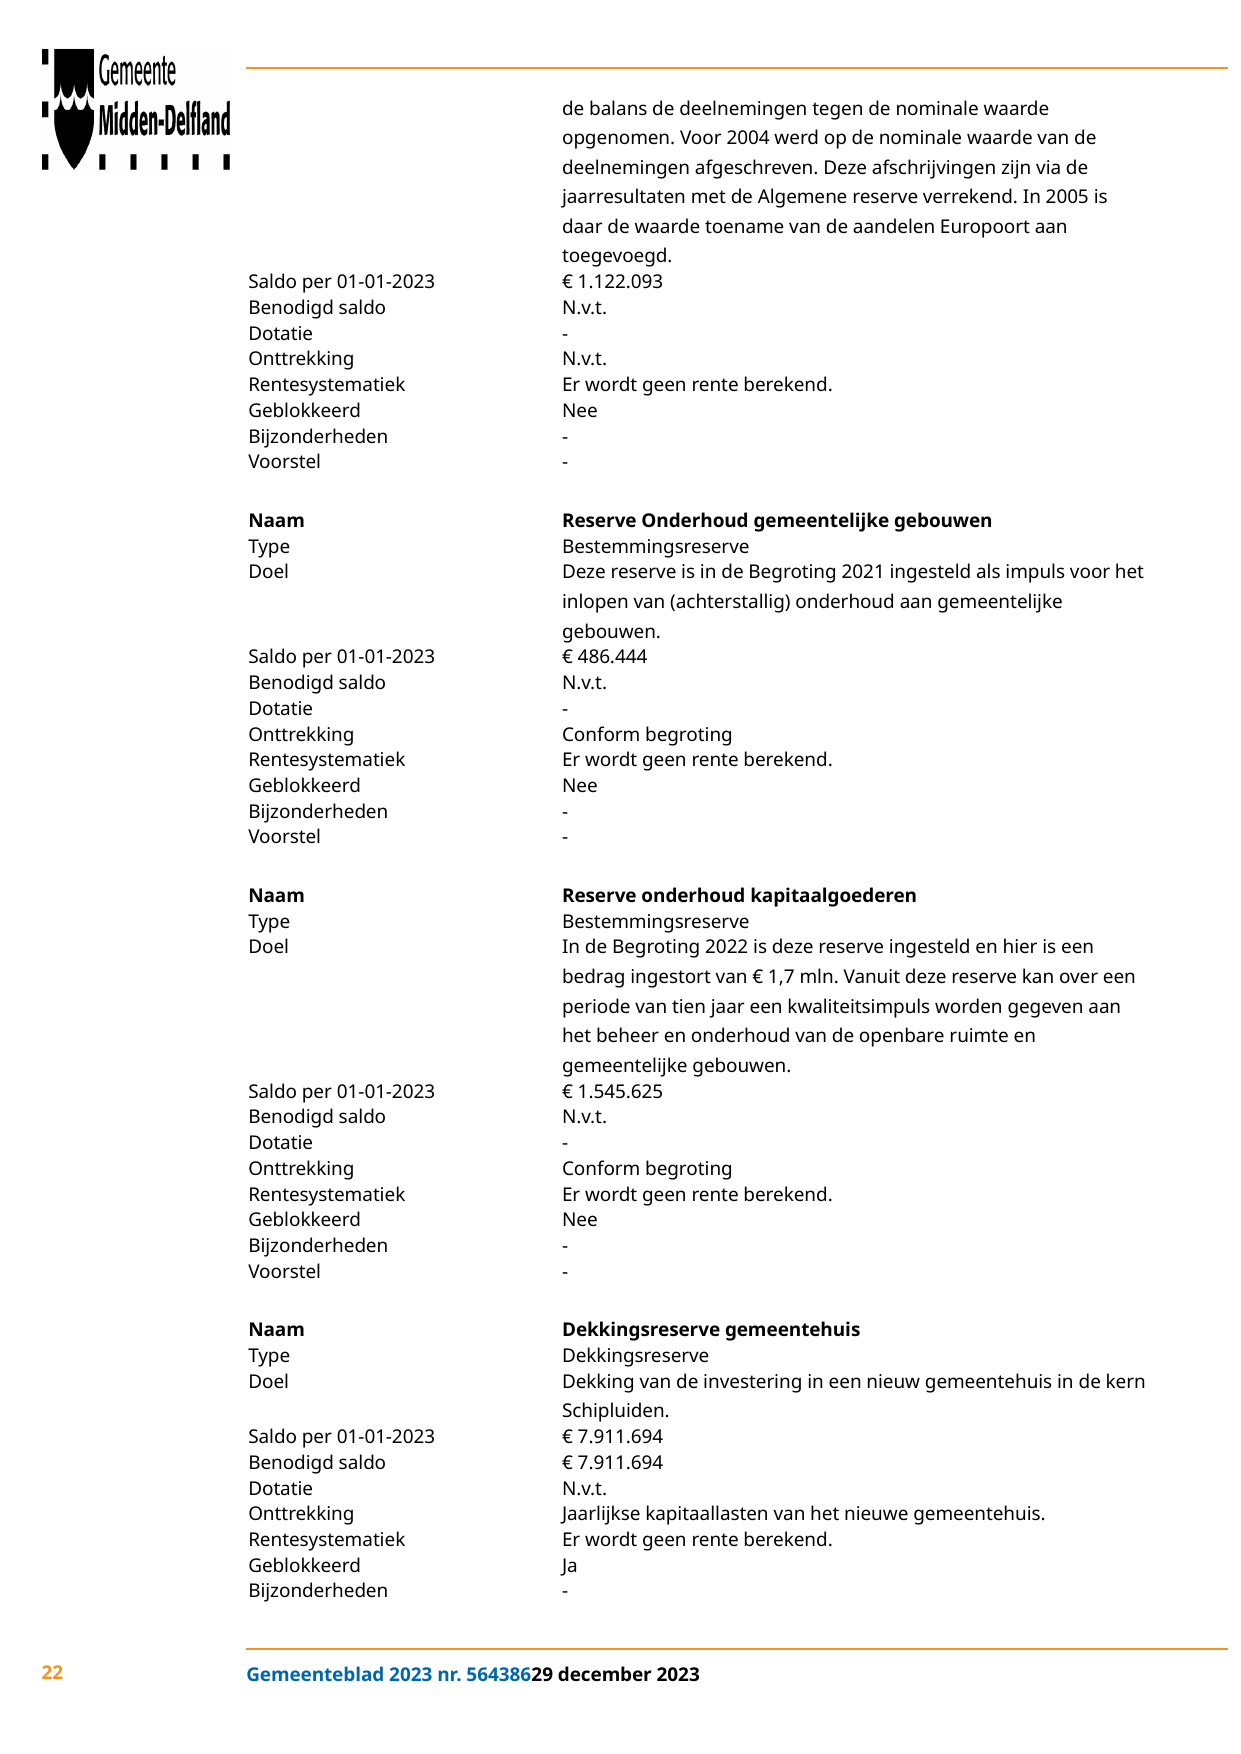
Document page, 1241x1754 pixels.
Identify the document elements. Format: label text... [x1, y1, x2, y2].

table_cell Er wordt geen rente berekend. [562, 371, 1152, 397]
table_cell Conform begroting [562, 721, 1152, 746]
picture [41, 47, 231, 172]
table_cell Dotatie [248, 1129, 562, 1155]
table_cell - [562, 824, 1152, 849]
table_header Reserve onderhoud kapitaalgoederen [562, 882, 1152, 908]
table_cell Doel [248, 559, 562, 643]
table_header Reserve Onderhoud gemeentelijke gebouwen [562, 507, 1152, 533]
table_cell de balans de deelnemingen tegen de nominale waarde opgenomen. Voor 2004 werd op de nominale waarde van de deelnemingen afgeschreven. Deze afschrijvingen zijn via de jaarresultaten met de Algemene reserve verrekend. In 2005 is daar de waarde toename van de aandelen Europoort aan toegevoegd. [562, 95, 1152, 268]
table_cell Benodigd saldo [248, 1449, 562, 1475]
table_cell Geblokkeerd [248, 772, 562, 798]
table_cell Benodigd saldo [248, 669, 562, 695]
table_cell Rentesystematiek [248, 746, 562, 772]
table_cell € 486.444 [562, 644, 1152, 669]
table_cell Dekking van de investering in een nieuw gemeentehuis in de kern Schipluiden. [562, 1368, 1152, 1423]
table_cell Bijzonderheden [248, 423, 562, 448]
table_cell - [562, 449, 1152, 474]
table_cell Bijzonderheden [248, 798, 562, 824]
table_cell Ja [562, 1552, 1152, 1578]
table_header Naam [248, 1317, 562, 1342]
table_cell Dekkingsreserve [562, 1342, 1152, 1368]
table_cell Nee [562, 1206, 1152, 1232]
table_cell N.v.t. [562, 1104, 1152, 1129]
table_cell - [562, 798, 1152, 824]
table_cell Bijzonderheden [248, 1232, 562, 1258]
table_cell Type [248, 1342, 562, 1368]
table_cell In de Begroting 2022 is deze reserve ingesteld en hier is een bedrag ingestort van € 1,7 mln. Vanuit deze reserve kan over een periode van tien jaar een kwaliteitsimpuls worden gegeven aan het beheer en onderhoud van de openbare ruimte en gemeentelijke gebouwen. [562, 934, 1152, 1078]
table_cell - [562, 320, 1152, 346]
table_header Dekkingsreserve gemeentehuis [562, 1317, 1152, 1342]
table_cell Bijzonderheden [248, 1578, 562, 1603]
table_cell - [562, 1258, 1152, 1284]
table_cell - [562, 423, 1152, 448]
table_header Naam [248, 882, 562, 908]
table_cell - [562, 1232, 1152, 1258]
table_cell Saldo per 01-01-2023 [248, 1078, 562, 1103]
table_cell - [562, 1578, 1152, 1603]
table_cell Er wordt geen rente berekend. [562, 746, 1152, 772]
table_cell Dotatie [248, 1475, 562, 1501]
table_cell Voorstel [248, 1258, 562, 1284]
table_cell N.v.t. [562, 346, 1152, 371]
table_cell Bestemmingsreserve [562, 533, 1152, 559]
table_cell Rentesystematiek [248, 371, 562, 397]
table_cell - [562, 695, 1152, 721]
table_cell Saldo per 01-01-2023 [248, 269, 562, 294]
table_cell Deze reserve is in de Begroting 2021 ingesteld als impuls voor het inlopen van (achterstallig) onderhoud aan gemeentelijke gebouwen. [562, 559, 1152, 643]
table_cell € 7.911.694 [562, 1449, 1152, 1475]
table_cell € 1.122.093 [562, 269, 1152, 294]
table_cell Onttrekking [248, 1501, 562, 1526]
table_cell Er wordt geen rente berekend. [562, 1526, 1152, 1552]
table_cell Geblokkeerd [248, 1552, 562, 1578]
table_cell Dotatie [248, 320, 562, 346]
table_cell N.v.t. [562, 669, 1152, 695]
table_cell Bestemmingsreserve [562, 908, 1152, 934]
table_cell Doel [248, 934, 562, 1078]
table_cell Voorstel [248, 449, 562, 474]
table_header Naam [248, 507, 562, 533]
table_cell N.v.t. [562, 1475, 1152, 1501]
table_cell Geblokkeerd [248, 397, 562, 423]
table_cell Geblokkeerd [248, 1206, 562, 1232]
table_cell Onttrekking [248, 721, 562, 746]
table_cell Type [248, 533, 562, 559]
table_cell € 7.911.694 [562, 1423, 1152, 1449]
table_cell Benodigd saldo [248, 1104, 562, 1129]
table_cell Onttrekking [248, 1155, 562, 1181]
table_cell Voorstel [248, 824, 562, 849]
table_cell Rentesystematiek [248, 1181, 562, 1206]
table_cell Rentesystematiek [248, 1526, 562, 1552]
table_cell € 1.545.625 [562, 1078, 1152, 1103]
table_cell [248, 95, 562, 268]
table_cell Jaarlijkse kapitaallasten van het nieuwe gemeentehuis. [562, 1501, 1152, 1526]
table_cell Conform begroting [562, 1155, 1152, 1181]
table_cell - [562, 1129, 1152, 1155]
table_cell Dotatie [248, 695, 562, 721]
table_cell Onttrekking [248, 346, 562, 371]
table_cell Benodigd saldo [248, 294, 562, 320]
table_cell Nee [562, 772, 1152, 798]
table_cell Nee [562, 397, 1152, 423]
table_cell Type [248, 908, 562, 934]
table_cell Doel [248, 1368, 562, 1423]
table_cell Saldo per 01-01-2023 [248, 644, 562, 669]
table_cell N.v.t. [562, 294, 1152, 320]
table_cell Er wordt geen rente berekend. [562, 1181, 1152, 1206]
table_cell Saldo per 01-01-2023 [248, 1423, 562, 1449]
